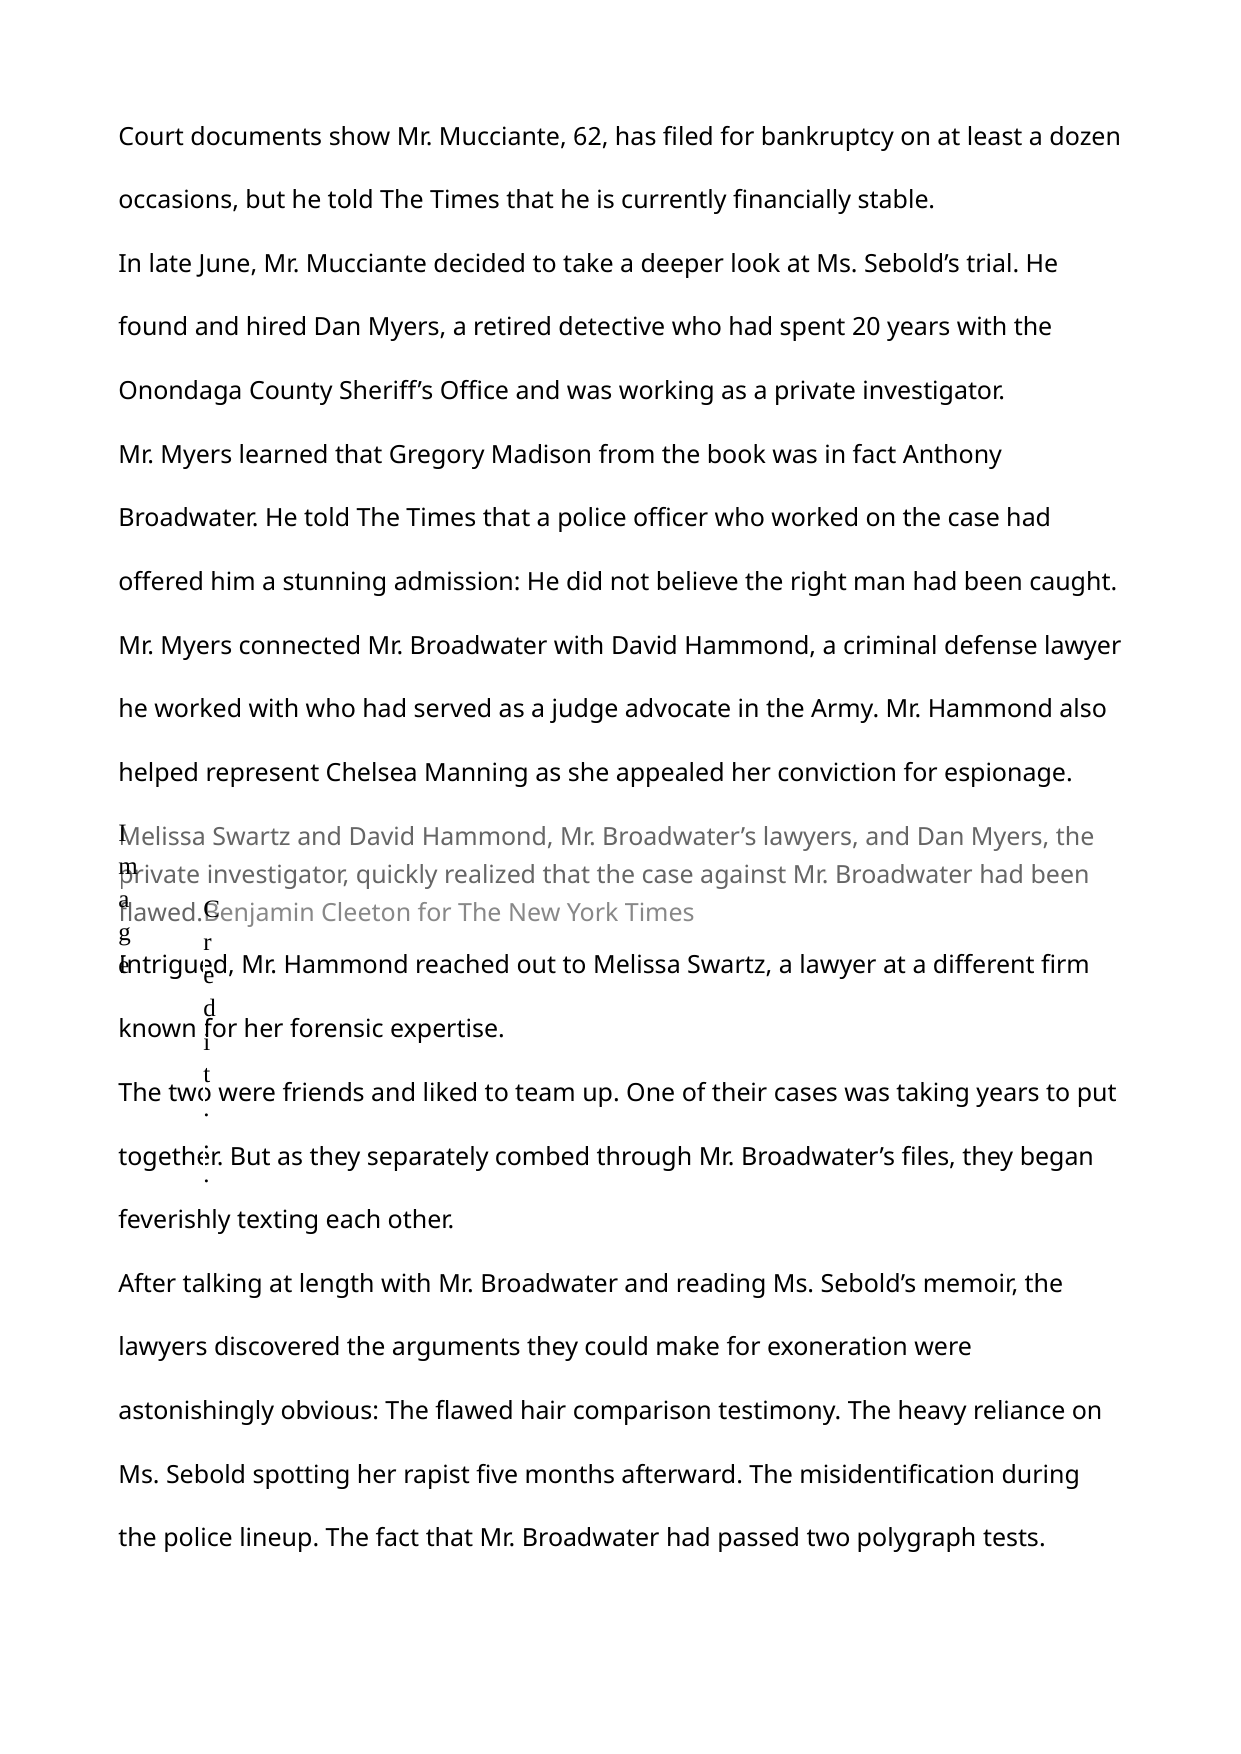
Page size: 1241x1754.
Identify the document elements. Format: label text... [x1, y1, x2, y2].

text Mr. Myers learned that Gregory Madison from the book was in fact Anthony Broadwater. He told The Times that a police officer who worked on the case had offered him a stunning admission: He did not believe the right man had been caught. [118, 436, 1122, 598]
text Intrigued, Mr. Hammond reached out to Melissa Swartz, a lawyer at a different firm known for her forensic expertise. [205, 947, 1122, 1045]
text Intrigued, Mr. Hammond reached out to Melissa Swartz, a lawyer at a different firm known for her forensic expertise. [118, 947, 203, 1045]
text After talking at length with Mr. Broadwater and reading Ms. Sebold’s memoir, the lawyers discovered the arguments they could make for exoneration were astonishingly obvious: The flawed hair comparison testimony. The heavy reliance on Ms. Sebold spotting her rapist five months afterward. The misidentification during the police lineup. The fact that Mr. Broadwater had passed two polygraph tests. [118, 1265, 1122, 1554]
text Court documents show Mr. Mucciante, 62, has filed for bankruptcy on at least a dozen occasions, but he told The Times that he is currently financially stable. [118, 118, 1122, 216]
text In late June, Mr. Mucciante decided to take a deeper look at Ms. Sebold’s trial. He found and hired Dan Myers, a retired detective who had spent 20 years with the Onondaga County Sheriff’s Office and was working as a private investigator. [118, 245, 1122, 407]
text Mr. Myers connected Mr. Broadwater with David Hammond, a criminal defense lawyer he worked with who had served as a judge advocate in the Army. Mr. Hammond also helped represent Chelsea Manning as she appealed her conviction for espionage. [118, 627, 1122, 789]
text The two were friends and liked to team up. One of their cases was taking years to put together. But as they separately combed through Mr. Broadwater’s files, they began feverishly texting each other. [118, 1074, 1122, 1236]
text Melissa Swartz and David Hammond, Mr. Broadwater’s lawyers, and Dan Myers, the private investigator, quickly realized that the case against Mr. Broadwater had been flawed.Benjamin Cleeton for The New York Times [121, 818, 1122, 928]
